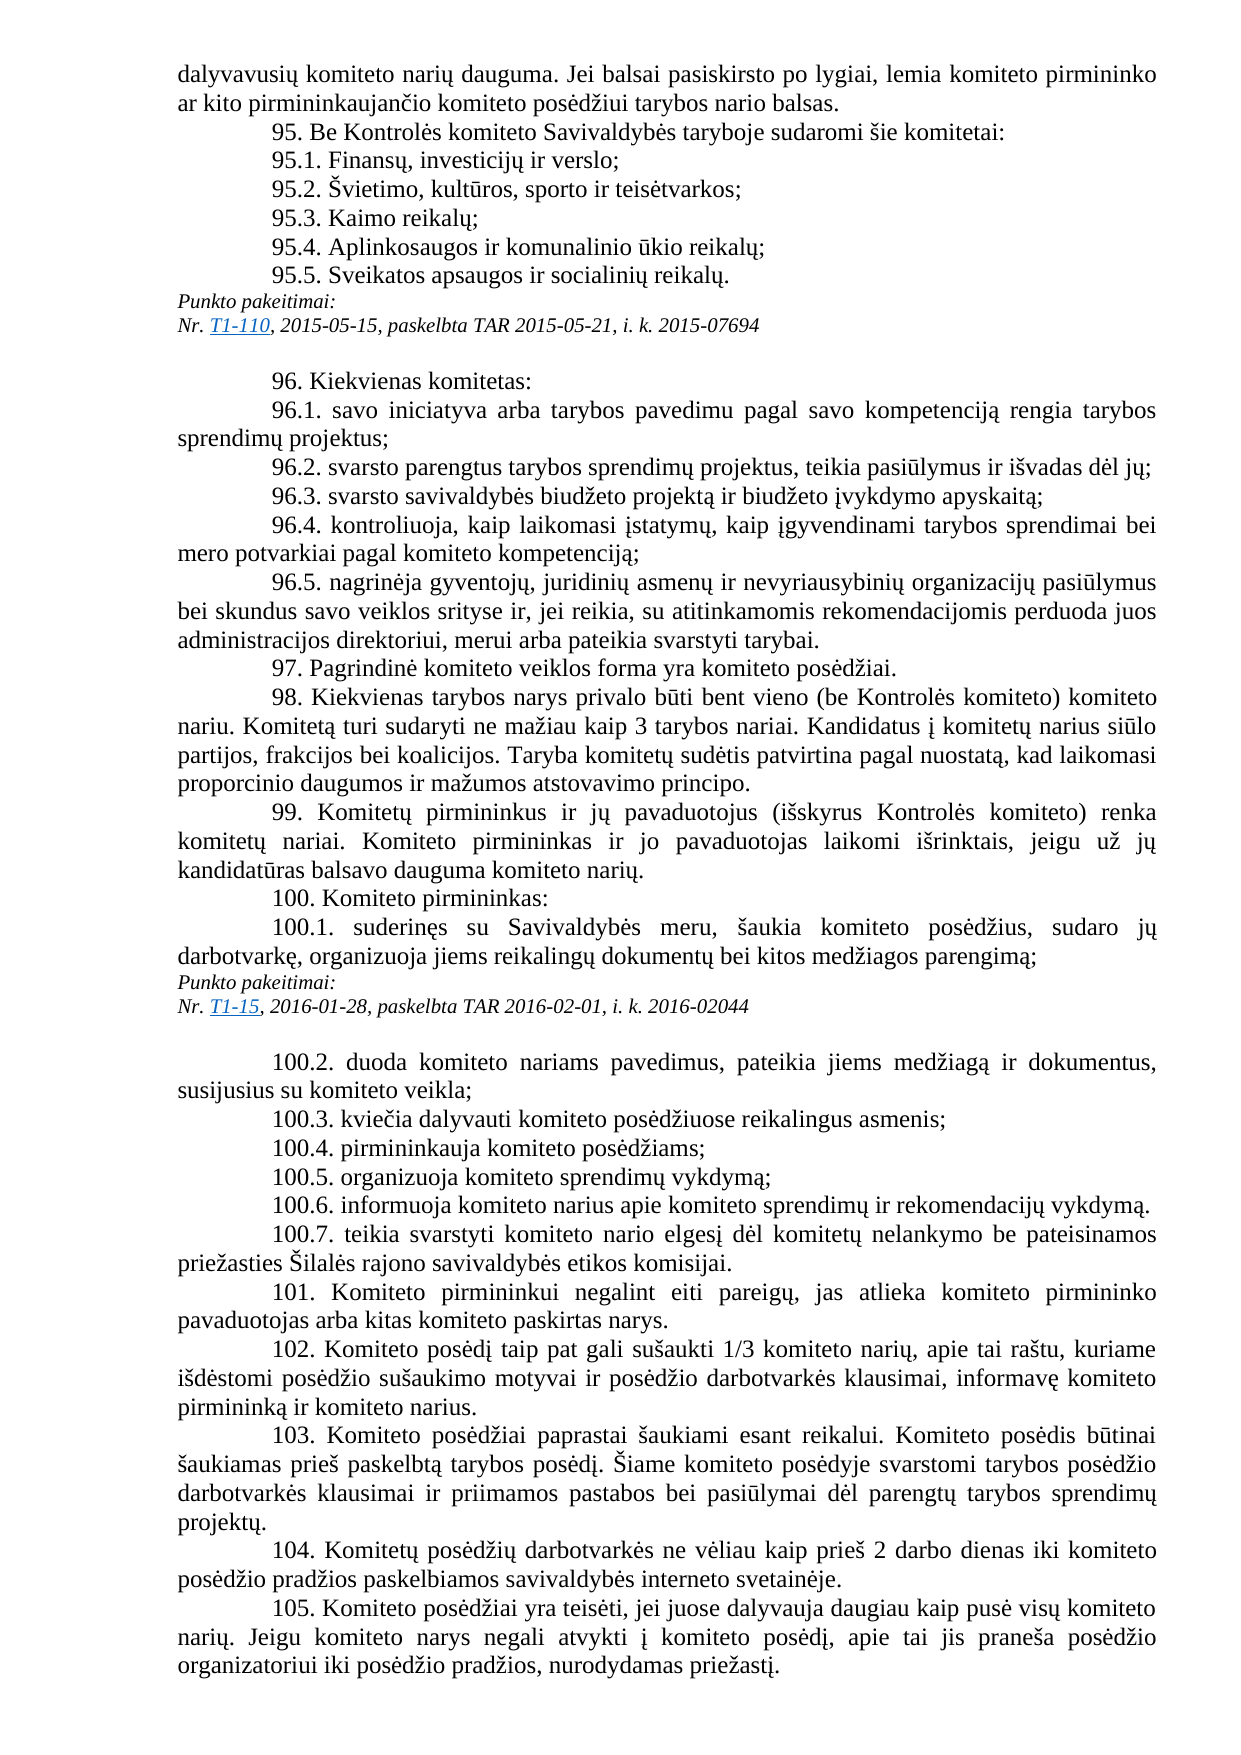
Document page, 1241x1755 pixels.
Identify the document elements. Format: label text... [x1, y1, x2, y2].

text 100.2. duoda komiteto nariams pavedimus, pateikia jiems medžiagą ir dokumentus, susijusius su komiteto veikla; [177, 1047, 1158, 1104]
text 104. Komitetų posėdžių darbotvarkės ne vėliau kaip prieš 2 darbo dienas iki komiteto posėdžio pradžios paskelbiamos savivaldybės interneto svetainėje. [177, 1535, 1158, 1593]
text 100.7. teikia svarstyti komiteto nario elgesį dėl komitetų nelankymo be pateisinamos priežasties Šilalės rajono savivaldybės etikos komisijai. [177, 1219, 1158, 1277]
text 96.4. kontroliuoja, kaip laikomasi įstatymų, kaip įgyvendinami tarybos sprendimai bei mero potvarkiai pagal komiteto kompetenciją; [177, 510, 1158, 567]
text 103. Komiteto posėdžiai paprastai šaukiami esant reikalui. Komiteto posėdis būtinai šaukiamas prieš paskelbtą tarybos posėdį. Šiame komiteto posėdyje svarstomi tarybos posėdžio darbotvarkės klausimai ir priimamos pastabos bei pasiūlymai dėl parengtų tarybos sprendimų projektų. [177, 1420, 1158, 1535]
text Nr. T1-15, 2016-01-28, paskelbta TAR 2016-02-01, i. k. 2016-02044 [177, 994, 1158, 1018]
text 101. Komiteto pirmininkui negalint eiti pareigų, jas atlieka komiteto pirmininko pavaduotojas arba kitas komiteto paskirtas narys. [177, 1277, 1158, 1334]
text 100.1. suderinęs su Savivaldybės meru, šaukia komiteto posėdžius, sudaro jų darbotvarkę, organizuoja jiems reikalingų dokumentų bei kitos medžiagos parengimą; [177, 912, 1158, 970]
text dalyvavusių komiteto narių dauguma. Jei balsai pasiskirsto po lygiai, lemia komiteto pirmininko ar kito pirmininkaujančio komiteto posėdžiui tarybos nario balsas. [177, 59, 1158, 117]
text 95.5. Sveikatos apsaugos ir socialinių reikalų. [177, 260, 1158, 289]
text Punkto pakeitimai: [177, 289, 1158, 313]
text 100.3. kviečia dalyvauti komiteto posėdžiuose reikalingus asmenis; [177, 1104, 1158, 1133]
text 100.6. informuoja komiteto narius apie komiteto sprendimų ir rekomendacijų vykdymą. [177, 1190, 1158, 1219]
text 98. Kiekvienas tarybos narys privalo būti bent vieno (be Kontrolės komiteto) komiteto nariu. Komitetą turi sudaryti ne mažiau kaip 3 tarybos nariai. Kandidatus į komitetų narius siūlo partijos, frakcijos bei koalicijos. Taryba komitetų sudėtis patvirtina pagal nuostatą, kad laikomasi proporcinio daugumos ir mažumos atstovavimo principo. [177, 682, 1158, 797]
text 96.1. savo iniciatyva arba tarybos pavedimu pagal savo kompetenciją rengia tarybos sprendimų projektus; [177, 395, 1158, 452]
text 100. Komiteto pirmininkas: [177, 883, 1158, 912]
text 97. Pagrindinė komiteto veiklos forma yra komiteto posėdžiai. [177, 653, 1158, 682]
text 95.2. Švietimo, kultūros, sporto ir teisėtvarkos; [177, 174, 1158, 203]
text 100.5. organizuoja komiteto sprendimų vykdymą; [177, 1162, 1158, 1190]
text 96.3. svarsto savivaldybės biudžeto projektą ir biudžeto įvykdymo apyskaitą; [177, 481, 1158, 510]
text 96. Kiekvienas komitetas: [177, 366, 1158, 395]
text 99. Komitetų pirmininkus ir jų pavaduotojus (išskyrus Kontrolės komiteto) renka komitetų nariai. Komiteto pirmininkas ir jo pavaduotojas laikomi išrinktais, jeigu už jų kandidatūras balsavo dauguma komiteto narių. [177, 797, 1158, 883]
text Nr. T1-110, 2015-05-15, paskelbta TAR 2015-05-21, i. k. 2015-07694 [177, 313, 1158, 337]
text 100.4. pirmininkauja komiteto posėdžiams; [177, 1133, 1158, 1162]
text Punkto pakeitimai: [177, 970, 1158, 994]
text 105. Komiteto posėdžiai yra teisėti, jei juose dalyvauja daugiau kaip pusė visų komiteto narių. Jeigu komiteto narys negali atvykti į komiteto posėdį, apie tai jis praneša posėdžio organizatoriui iki posėdžio pradžios, nurodydamas priežastį. [177, 1593, 1158, 1679]
text 95.4. Aplinkosaugos ir komunalinio ūkio reikalų; [177, 232, 1158, 260]
text 102. Komiteto posėdį taip pat gali sušaukti 1/3 komiteto narių, apie tai raštu, kuriame išdėstomi posėdžio sušaukimo motyvai ir posėdžio darbotvarkės klausimai, informavę komiteto pirmininką ir komiteto narius. [177, 1334, 1158, 1420]
text 95. Be Kontrolės komiteto Savivaldybės taryboje sudaromi šie komitetai: [177, 117, 1158, 145]
text 96.2. svarsto parengtus tarybos sprendimų projektus, teikia pasiūlymus ir išvadas dėl jų; [177, 452, 1158, 481]
text 95.3. Kaimo reikalų; [177, 203, 1158, 232]
text 96.5. nagrinėja gyventojų, juridinių asmenų ir nevyriausybinių organizacijų pasiūlymus bei skundus savo veiklos srityse ir, jei reikia, su atitinkamomis rekomendacijomis perduoda juos administracijos direktoriui, merui arba pateikia svarstyti tarybai. [177, 567, 1158, 653]
text 95.1. Finansų, investicijų ir verslo; [177, 145, 1158, 174]
